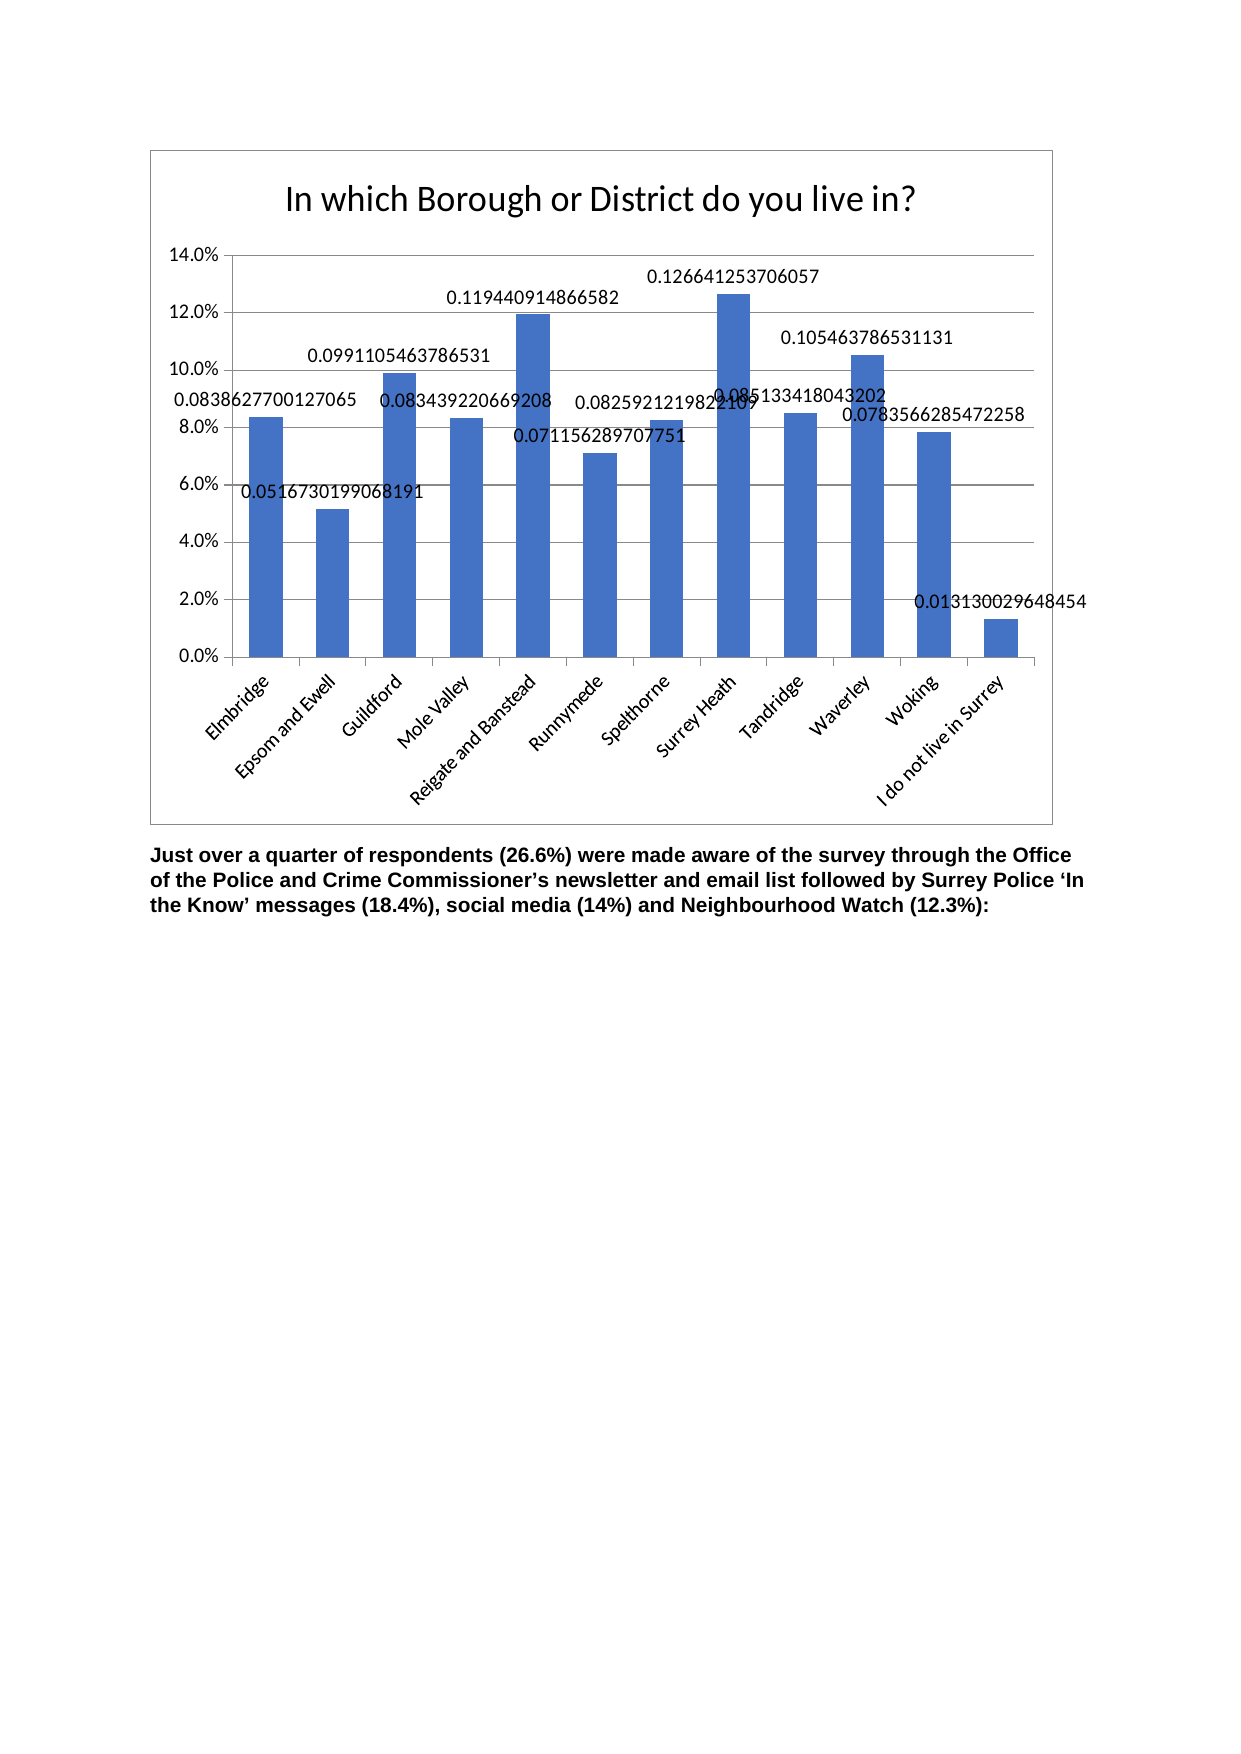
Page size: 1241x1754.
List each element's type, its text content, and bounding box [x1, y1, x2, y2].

text Just over a quarter of respondents (26.6%) were made aware of the survey through the Office of the Police and Crime Commissioner’s newsletter and email list followed by Surrey Police ‘In the Know’ messages (18.4%), social media (14%) and Neighbourhood Watch (12.3%): [150, 843, 1090, 946]
